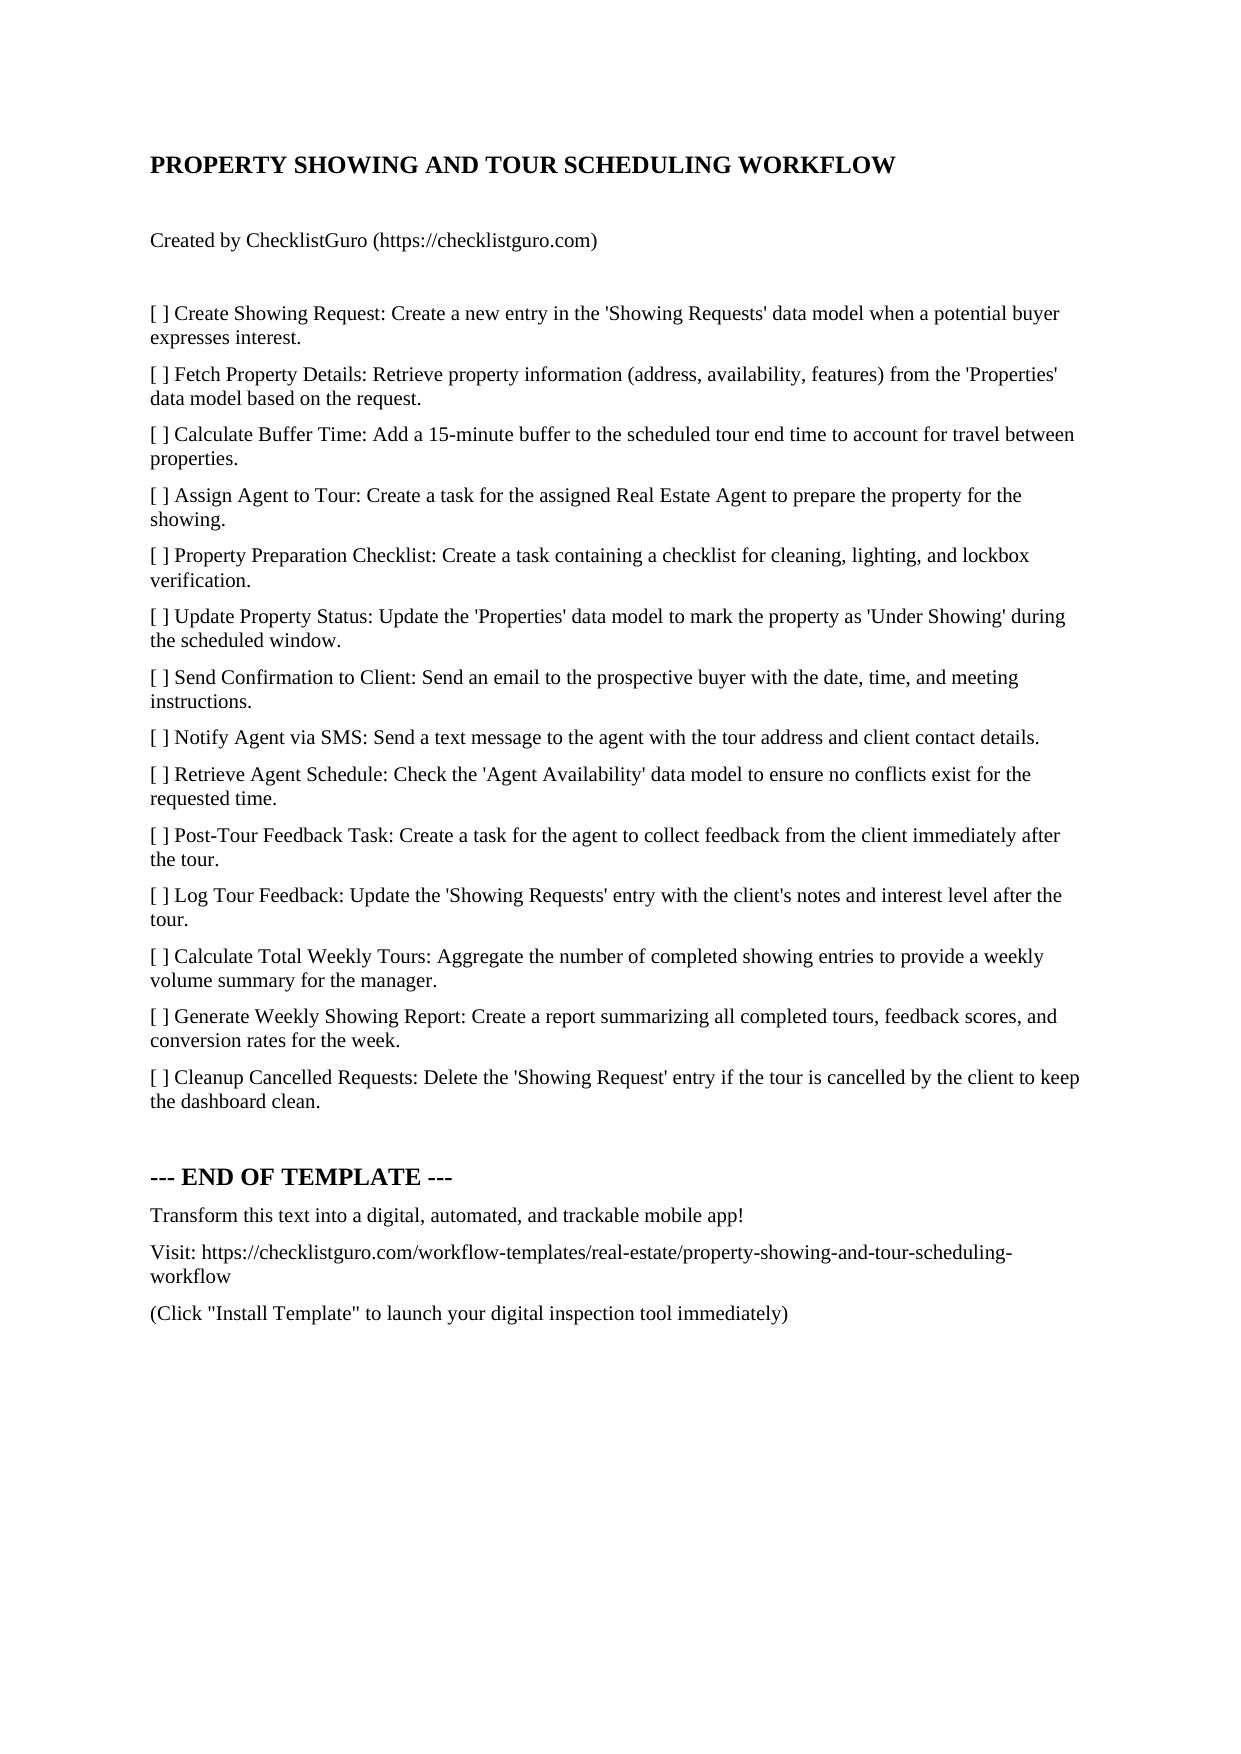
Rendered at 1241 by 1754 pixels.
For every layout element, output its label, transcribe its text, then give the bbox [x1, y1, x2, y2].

text [ ] Send Confirmation to Client: Send an email to the prospective buyer with the date, time, and meeting instructions. [150, 665, 1090, 713]
text [ ] Update Property Status: Update the 'Properties' data model to mark the property as 'Under Showing' during the scheduled window. [150, 604, 1090, 652]
text [ ] Log Tour Feedback: Update the 'Showing Requests' entry with the client's notes and interest level after the tour. [150, 883, 1090, 931]
text [ ] Calculate Buffer Time: Add a 15-minute buffer to the scheduled tour end time to account for travel between properties. [150, 422, 1090, 470]
text (Click "Install Template" to launch your digital inspection tool immediately) [150, 1301, 1090, 1325]
text Created by ChecklistGuro (https://checklistguro.com) [150, 228, 1090, 252]
text PROPERTY SHOWING AND TOUR SCHEDULING WORKFLOW [150, 150, 1090, 179]
text [ ] Generate Weekly Showing Report: Create a report summarizing all completed tours, feedback scores, and conversion rates for the week. [150, 1004, 1090, 1052]
text [ ] Notify Agent via SMS: Send a text message to the agent with the tour address and client contact details. [150, 725, 1090, 749]
text [ ] Assign Agent to Tour: Create a task for the assigned Real Estate Agent to prepare the property for the showing. [150, 483, 1090, 531]
text Transform this text into a digital, automated, and trackable mobile app! [150, 1203, 1090, 1227]
text [ ] Fetch Property Details: Retrieve property information (address, availability, features) from the 'Properties' data model based on the request. [150, 362, 1090, 410]
text [ ] Cleanup Cancelled Requests: Delete the 'Showing Request' entry if the tour is cancelled by the client to keep the dashboard clean. [150, 1065, 1090, 1113]
text Visit: https://checklistguro.com/workflow-templates/real-estate/property-showing-and-tour-scheduling-workflow [150, 1240, 1090, 1288]
text [ ] Calculate Total Weekly Tours: Aggregate the number of completed showing entries to provide a weekly volume summary for the manager. [150, 944, 1090, 992]
text [ ] Post-Tour Feedback Task: Create a task for the agent to collect feedback from the client immediately after the tour. [150, 822, 1090, 871]
text [ ] Retrieve Agent Schedule: Check the 'Agent Availability' data model to ensure no conflicts exist for the requested time. [150, 762, 1090, 810]
text [ ] Property Preparation Checklist: Create a task containing a checklist for cleaning, lighting, and lockbox verification. [150, 543, 1090, 592]
text --- END OF TEMPLATE --- [150, 1162, 1090, 1191]
text [ ] Create Showing Request: Create a new entry in the 'Showing Requests' data model when a potential buyer expresses interest. [150, 301, 1090, 349]
